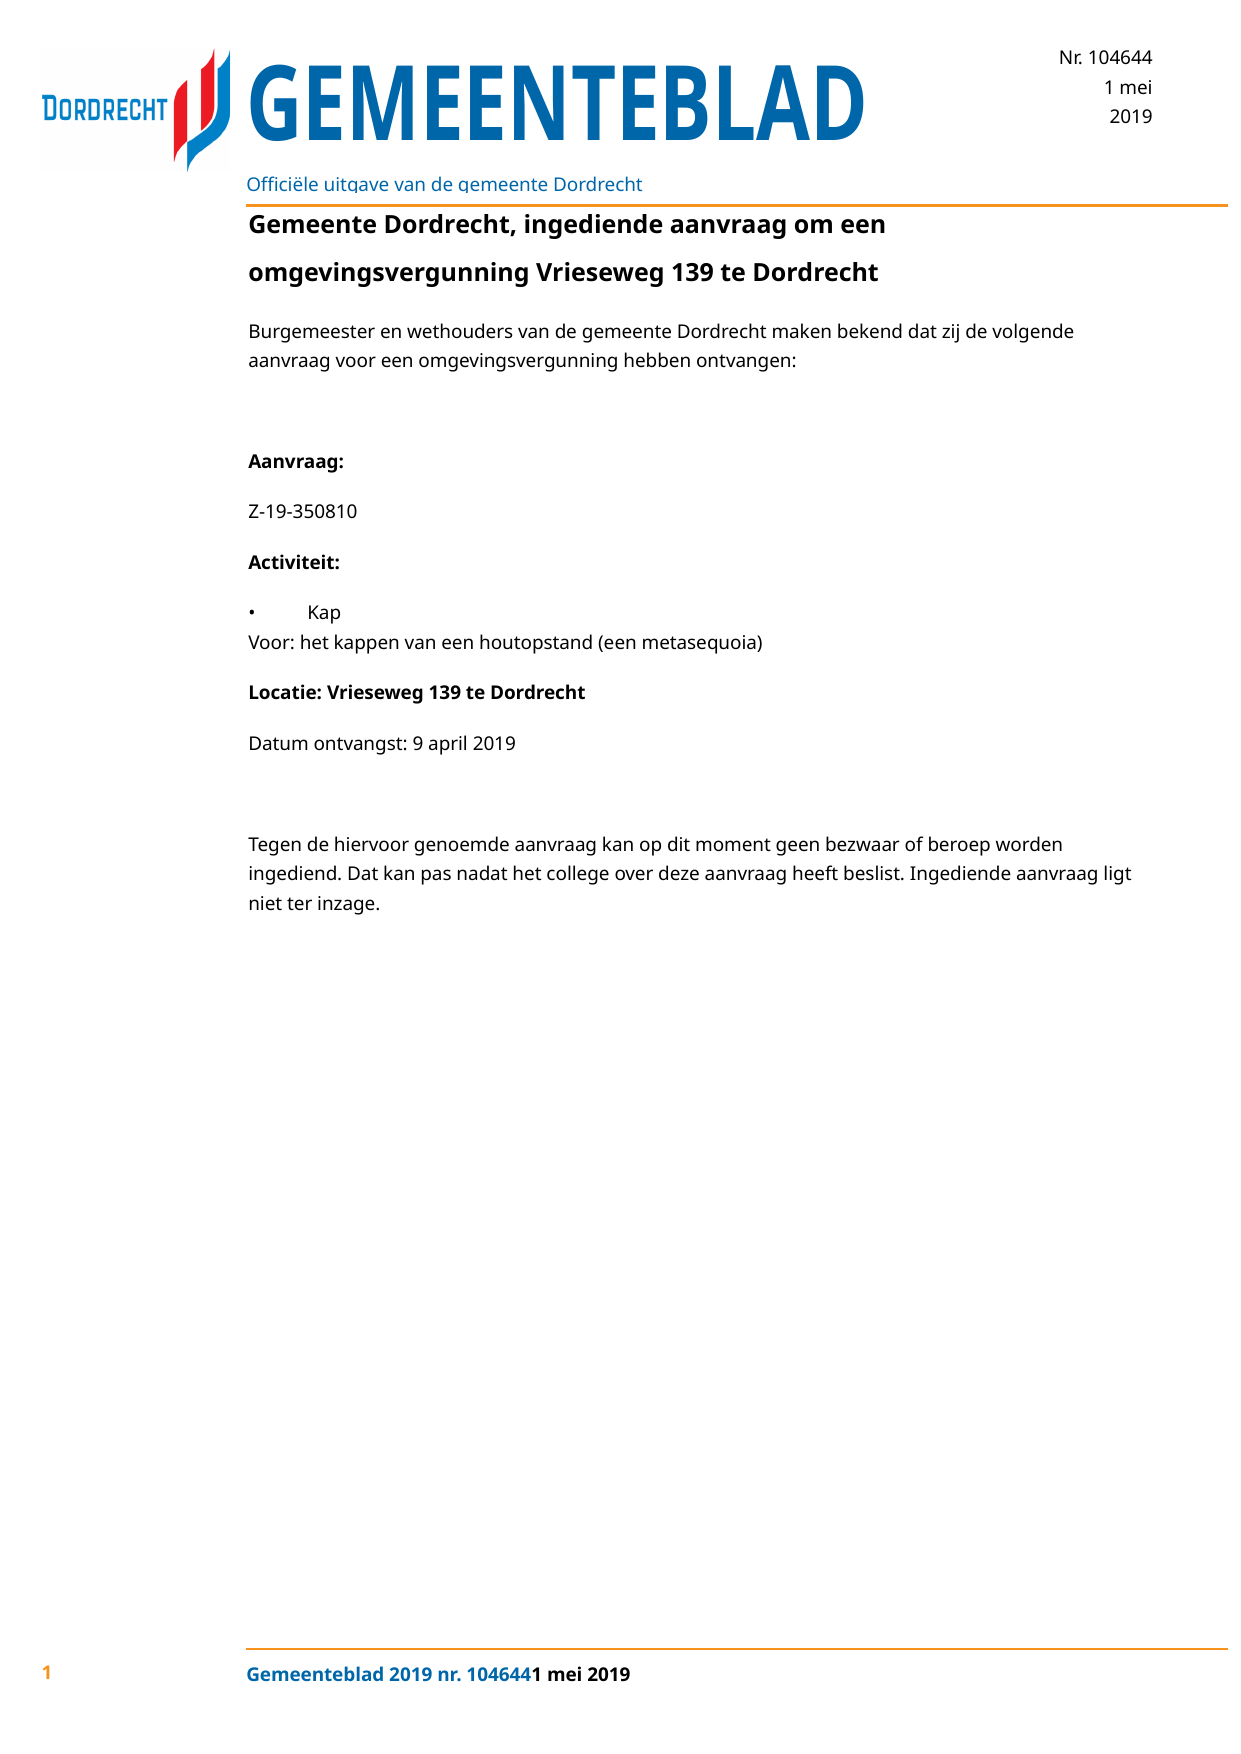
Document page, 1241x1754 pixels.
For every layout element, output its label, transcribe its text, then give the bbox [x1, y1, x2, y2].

text Voor: het kappen van een houtopstand (een metasequoia) [248, 629, 1152, 655]
text Gemeente Dordrecht, ingediende aanvraag om een omgevingsvergunning Vrieseweg 139 te Dordrecht [248, 207, 1152, 288]
text Tegen de hiervoor genoemde aanvraag kan op dit moment geen bezwaar of beroep worden ingediend. Dat kan pas nadat het college over deze aanvraag heeft beslist. Ingediende aanvraag ligt niet ter inzage. [248, 831, 1152, 916]
text Activiteit: [248, 549, 1152, 575]
text Locatie: Vrieseweg 139 te Dordrecht [248, 679, 1152, 705]
text Z-19-350810 [248, 499, 1152, 524]
text Datum ontvangst: 9 april 2019 [248, 730, 1152, 756]
picture [41, 47, 231, 172]
list Kap [248, 599, 1152, 625]
text Aanvraag: [248, 448, 1152, 474]
text Burgemeester en wethouders van de gemeente Dordrecht maken bekend dat zij de volgende aanvraag voor een omgevingsvergunning hebben ontvangen: [248, 318, 1152, 373]
